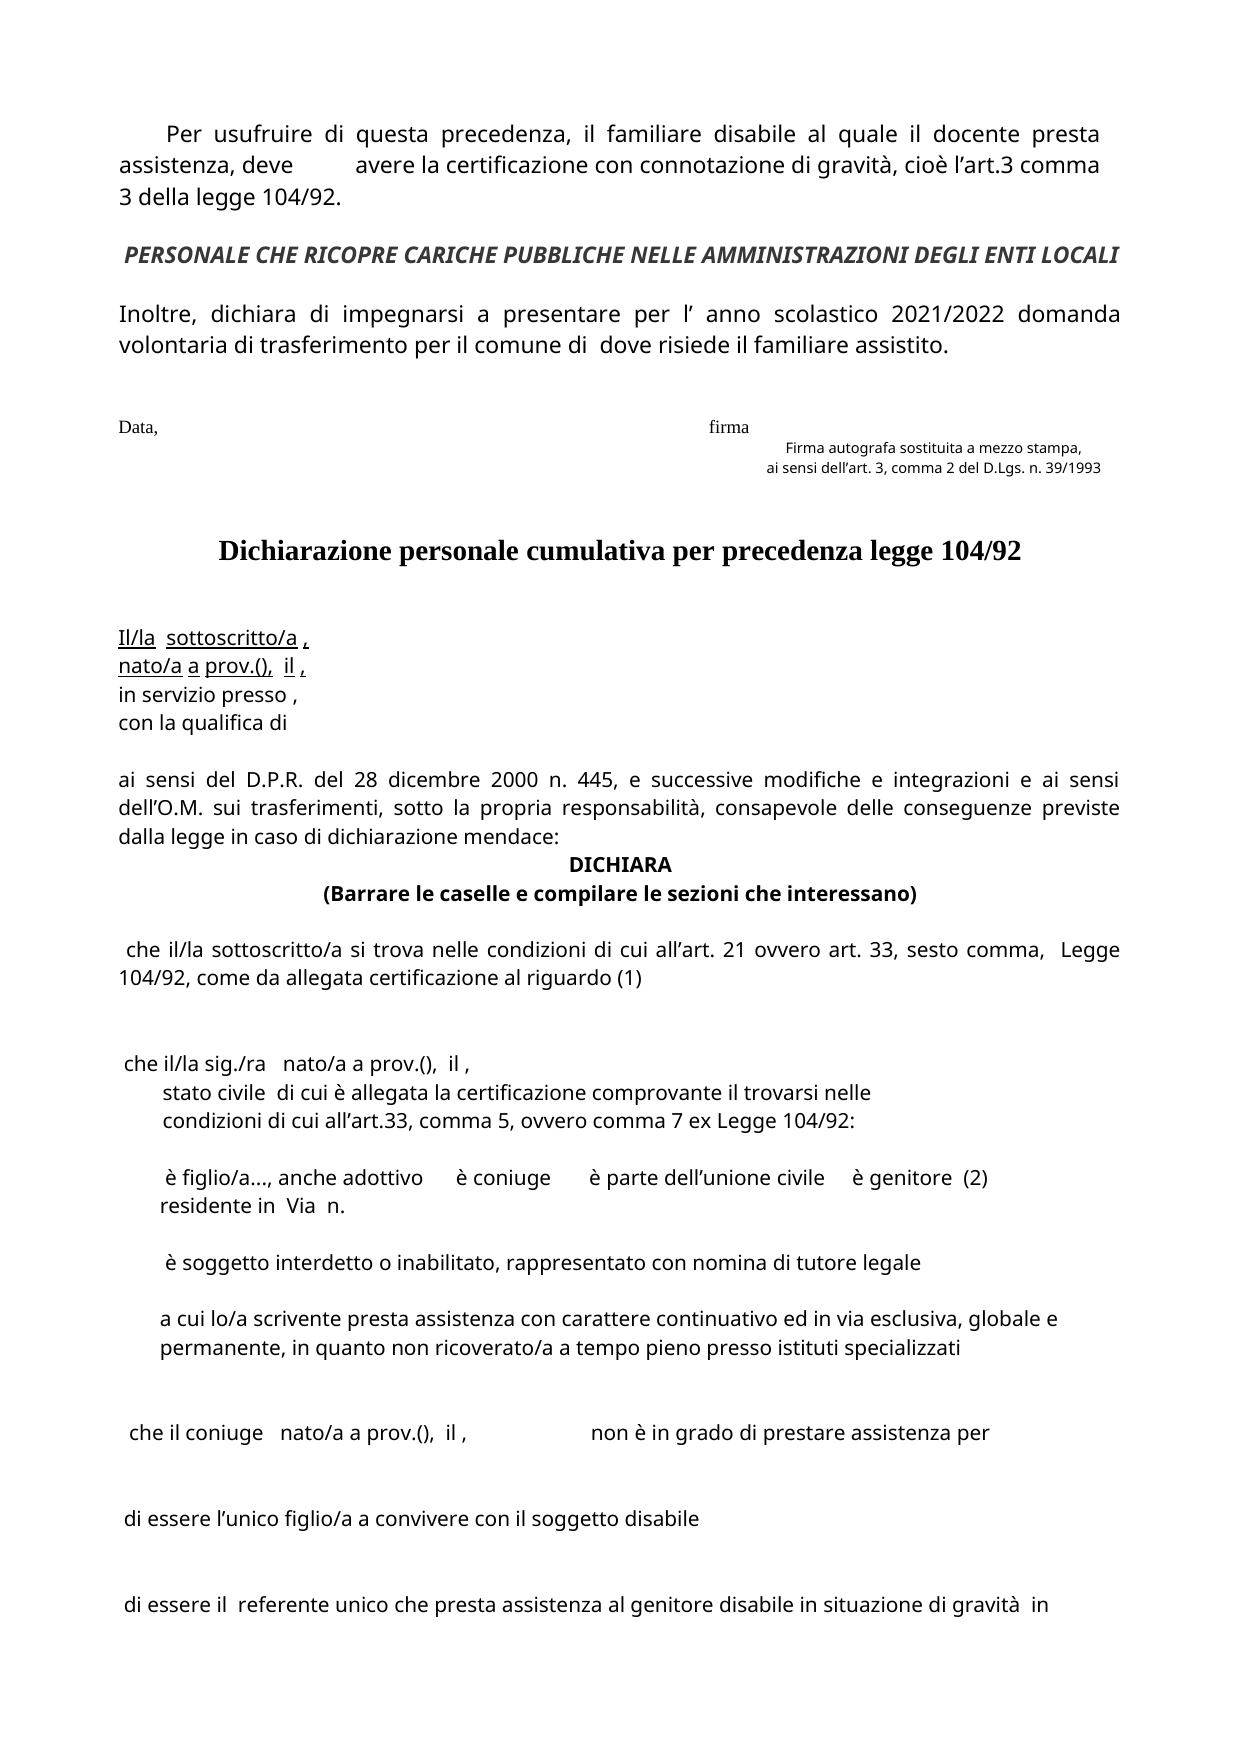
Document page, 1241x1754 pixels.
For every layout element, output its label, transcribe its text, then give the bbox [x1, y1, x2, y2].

text Data, firma [118, 416, 1122, 438]
text che il/la sig./ra nato/a a prov.(), il , [118, 1049, 1122, 1078]
text (Barrare le caselle e compilare le sezioni che interessano) [118, 879, 1122, 907]
text di essere l’unico figlio/a a convivere con il soggetto disabile [118, 1504, 1122, 1533]
text a cui lo/a scrivente presta assistenza con carattere continuativo ed in via esclusiva, globale e permanente, in quanto non ricoverato/a a tempo pieno presso istituti specializzati [159, 1304, 1122, 1361]
text con la qualifica di [118, 708, 1122, 737]
text è soggetto interdetto o inabilitato, rappresentato con nomina di tutore legale [159, 1248, 1122, 1276]
text che il/la sottoscritto/a si trova nelle condizioni di cui all’art. 21 ovvero art. 33, sesto comma, Legge 104/92, come da allegata certificazione al riguardo (1) [118, 935, 1122, 992]
text che il coniuge nato/a a prov.(), il , non è in grado di prestare assistenza per [118, 1418, 1122, 1447]
text Dichiarazione personale cumulativa per precedenza legge 104/92 [118, 533, 1122, 567]
text Per usufruire di questa precedenza, il familiare disabile al quale il docente presta assistenza, deve avere la certificazione con connotazione di gravità, cioè l’art.3 comma 3 della legge 104/92. [119, 118, 1101, 212]
text ai sensi dell’art. 3, comma 2 del D.Lgs. n. 39/1993 [118, 458, 1122, 477]
text residente in Via n. [159, 1191, 1122, 1220]
text Inoltre, dichiara di impegnarsi a presentare per l’ anno scolastico 2021/2022 domanda volontaria di trasferimento per il comune di dove risiede il familiare assistito. [119, 298, 1122, 360]
text DICHIARA [118, 850, 1122, 879]
text nato/a a prov.(), il , [118, 652, 1122, 680]
text di essere il referente unico che presta assistenza al genitore disabile in situazione di gravità in [118, 1590, 1122, 1619]
text condizioni di cui all’art.33, comma 5, ovvero comma 7 ex Legge 104/92: [162, 1106, 1122, 1135]
text Il/la sottoscritto/a , [118, 623, 1122, 652]
text PERSONALE CHE RICOPRE CARICHE PUBBLICHE NELLE AMMINISTRAZIONI DEGLI ENTI LOCALI [118, 240, 1122, 269]
text ai sensi del D.P.R. del 28 dicembre 2000 n. 445, e successive modifiche e integrazioni e ai sensi dell’O.M. sui trasferimenti, sotto la propria responsabilità, consapevole delle conseguenze previste dalla legge in caso di dichiarazione mendace: [118, 765, 1122, 850]
text in servizio presso , [118, 680, 1122, 708]
text stato civile di cui è allegata la certificazione comprovante il trovarsi nelle [162, 1078, 1122, 1106]
text è figlio/a..., anche adottivo è coniuge è parte dell’unione civile è genitore (2) [159, 1163, 1122, 1191]
text Firma autografa sostituita a mezzo stampa, [118, 438, 1122, 458]
